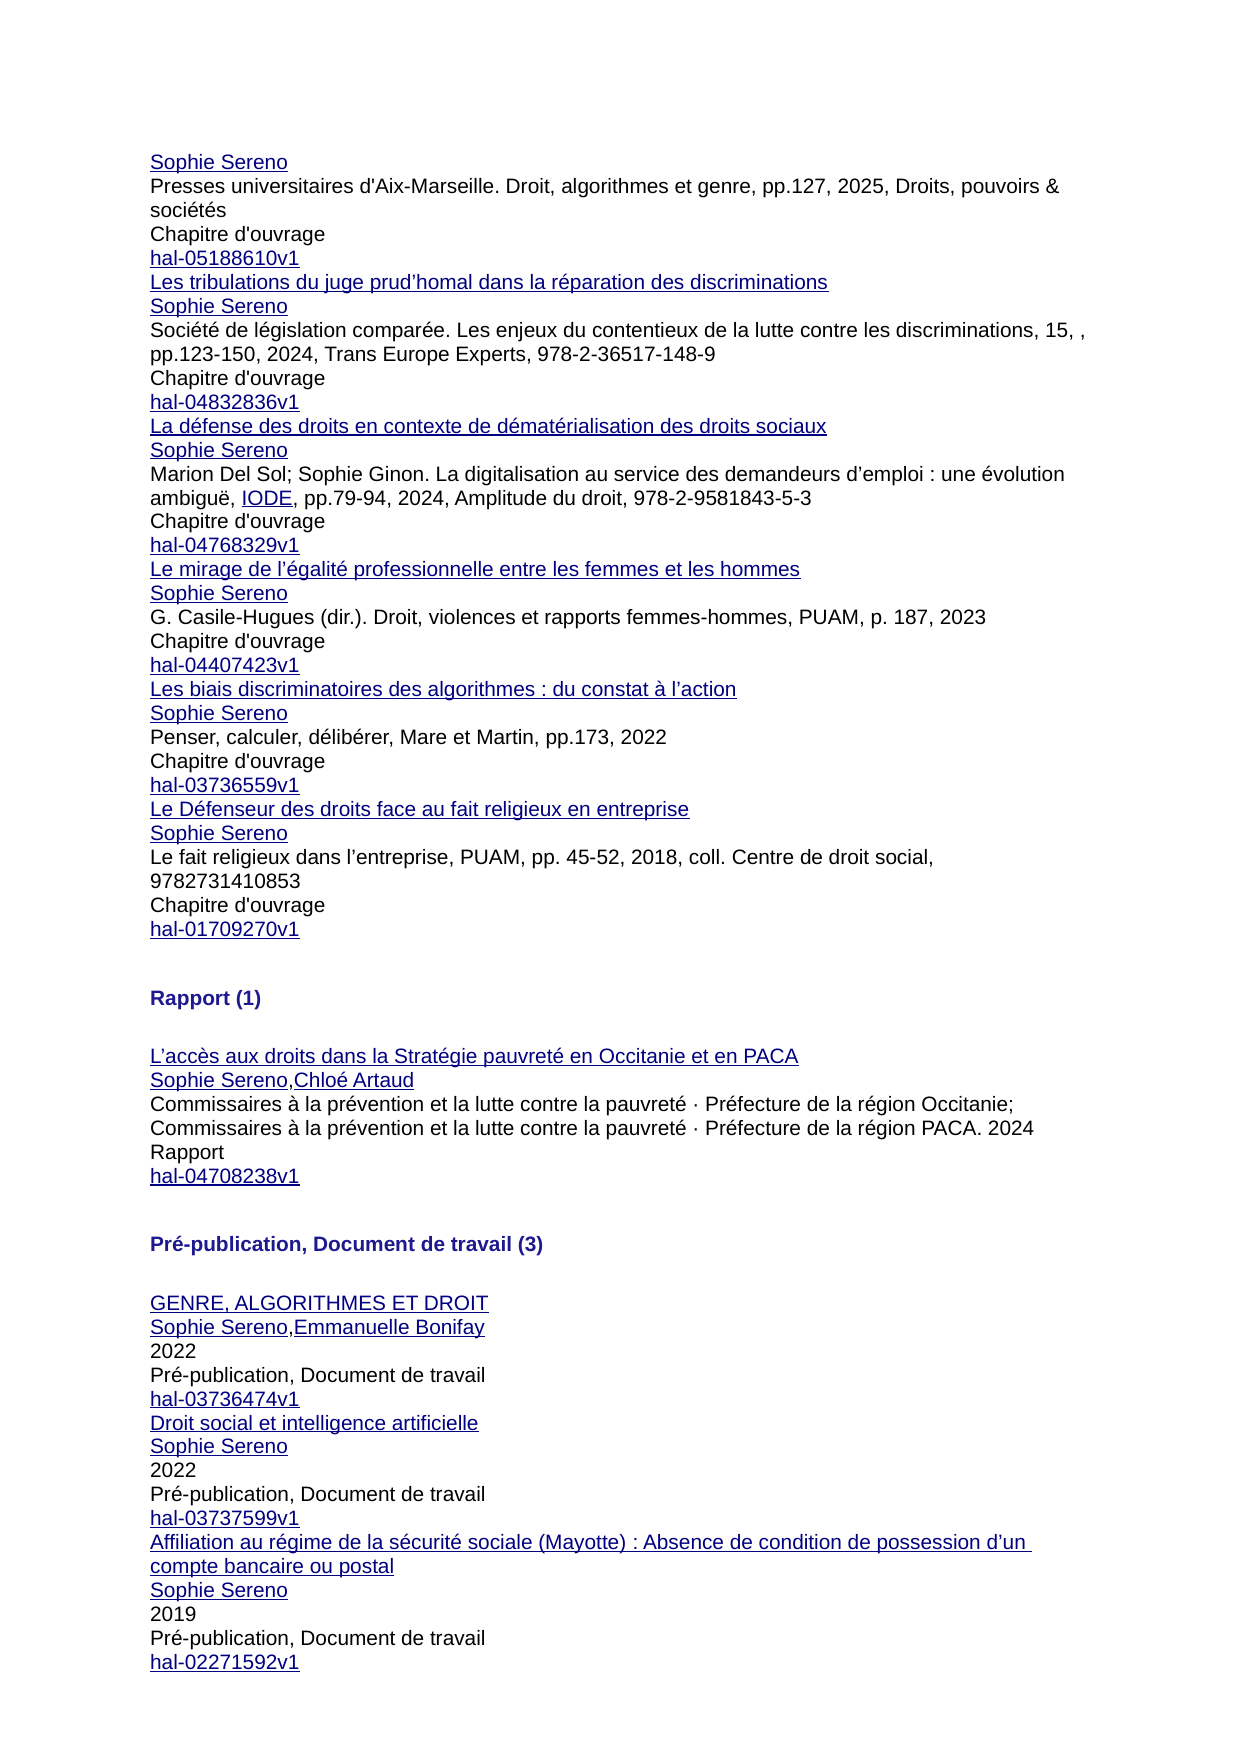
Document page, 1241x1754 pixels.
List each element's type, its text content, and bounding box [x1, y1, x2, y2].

table_cell Le Défenseur des droits face au fait religieux en entreprise Sophie Sereno Le fait religieux dans l’entreprise, PUAM, pp. 45-52, 2018, coll. Centre de droit social, 9782731410853 Chapitre d'ouvrage hal-01709270v1 [150, 797, 1090, 941]
table_cell Droit social et intelligence artificielle Sophie Sereno 2022 Pré-publication, Document de travail hal-03737599v1 [150, 1410, 1090, 1530]
subtitle Rapport (1) [150, 985, 1090, 1009]
table_cell Affiliation au régime de la sécurité sociale (Mayotte) : Absence de condition de possession d’un compte bancaire ou postal Sophie Sereno 2019 Pré-publication, Document de travail hal-02271592v1 [150, 1530, 1090, 1674]
table_header L’accès aux droits dans la Stratégie pauvreté en Occitanie et en PACA Sophie Sereno,Chloé Artaud Commissaires à la prévention et la lutte contre la pauvreté · Préfecture de la région Occitanie; Commissaires à la prévention et la lutte contre la pauvreté · Préfecture de la région PACA. 2024 Rapport hal-04708238v1 [150, 1044, 1090, 1187]
table_header GENRE, ALGORITHMES ET DROIT Sophie Sereno,Emmanuelle Bonifay 2022 Pré-publication, Document de travail hal-03736474v1 [150, 1291, 1090, 1410]
table_cell Les biais discriminatoires des algorithmes : du constat à l’action Sophie Sereno Penser, calculer, délibérer, Mare et Martin, pp.173, 2022 Chapitre d'ouvrage hal-03736559v1 [150, 677, 1090, 797]
table_cell Le mirage de l’égalité professionnelle entre les femmes et les hommes Sophie Sereno G. Casile-Hugues (dir.). Droit, violences et rapports femmes-hommes, PUAM, p. 187, 2023 Chapitre d'ouvrage hal-04407423v1 [150, 557, 1090, 677]
subtitle Pré-publication, Document de travail (3) [150, 1232, 1090, 1256]
table_cell La défense des droits en contexte de dématérialisation des droits sociaux Sophie Sereno Marion Del Sol; Sophie Ginon. La digitalisation au service des demandeurs d’emploi : une évolution ambiguë, IODE, pp.79-94, 2024, Amplitude du droit, 978-2-9581843-5-3 Chapitre d'ouvrage hal-04768329v1 [150, 414, 1090, 557]
table_header Sophie Sereno Presses universitaires d'Aix-Marseille. Droit, algorithmes et genre, pp.127, 2025, Droits, pouvoirs & sociétés Chapitre d'ouvrage hal-05188610v1 [150, 150, 1090, 270]
table_cell Les tribulations du juge prud’homal dans la réparation des discriminations Sophie Sereno Société de législation comparée. Les enjeux du contentieux de la lutte contre les discriminations, 15, , pp.123-150, 2024, Trans Europe Experts, 978-2-36517-148-9 Chapitre d'ouvrage hal-04832836v1 [150, 270, 1090, 413]
